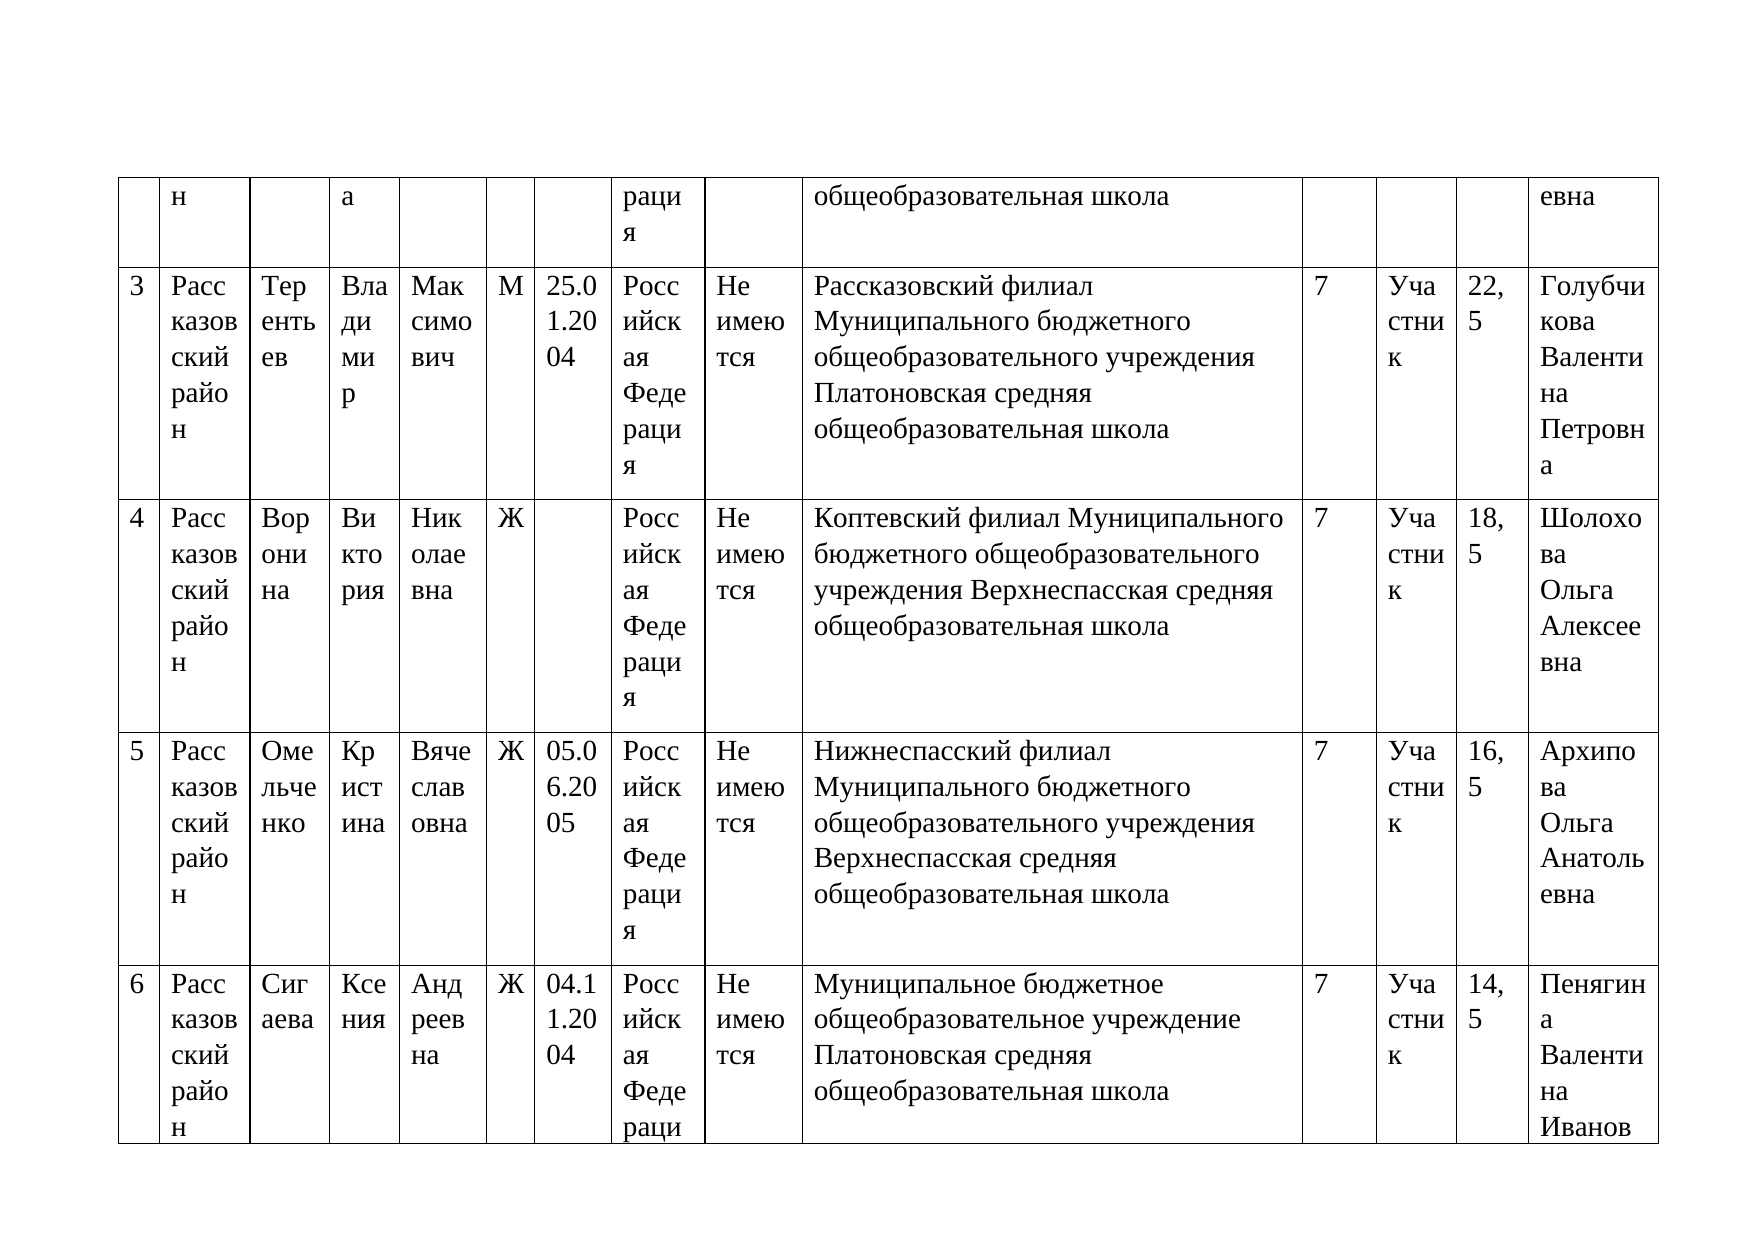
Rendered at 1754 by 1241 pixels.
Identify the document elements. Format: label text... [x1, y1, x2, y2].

table_cell Российская Федераци [612, 966, 704, 1143]
table_cell [251, 178, 329, 267]
table_cell [1457, 178, 1528, 267]
table_cell Российская Федерация [612, 268, 704, 499]
table_cell 6 [119, 966, 159, 1143]
table_cell М [487, 268, 534, 499]
table_cell а [330, 178, 399, 267]
table_cell 7 [1303, 268, 1376, 499]
table_cell 7 [1303, 500, 1376, 732]
table_cell Участник [1377, 966, 1456, 1143]
table_cell [487, 178, 534, 267]
table_cell Виктория [330, 500, 399, 732]
table_cell Участник [1377, 268, 1456, 499]
table_cell Владимир [330, 268, 399, 499]
table_cell Голубчикова Валентина Петровна [1529, 268, 1658, 499]
table_cell Участник [1377, 733, 1456, 965]
table_cell [706, 178, 802, 267]
table_cell Не имеются [706, 500, 802, 732]
table_cell Андреевна [400, 966, 486, 1143]
table_cell Архипова Ольга Анатольевна [1529, 733, 1658, 965]
table_cell Коптевский филиал Муниципального бюджетного общеобразовательного учреждения Верхнеспасская средняя общеобразовательная школа [803, 500, 1302, 732]
table_cell [535, 178, 611, 267]
table_cell Рассказовский район [160, 966, 249, 1143]
table_cell Терентьев [251, 268, 329, 499]
table_cell Ж [487, 733, 534, 965]
table_cell Российская Федерация [612, 500, 704, 732]
table_cell Нижнеспасский филиал Муниципального бюджетного общеобразовательного учреждения Верхнеспасская средняя общеобразовательная школа [803, 733, 1302, 965]
table_cell 25.01.2004 [535, 268, 611, 499]
table_cell Не имеются [706, 268, 802, 499]
table_cell 4 [119, 500, 159, 732]
table_cell 04.11.2004 [535, 966, 611, 1143]
table_cell Ж [487, 966, 534, 1143]
table_cell Пенягина Валентина Иванов [1529, 966, 1658, 1143]
table_cell Рассказовский район [160, 268, 249, 499]
table_cell 16,5 [1457, 733, 1528, 965]
table_cell Не имеются [706, 966, 802, 1143]
table_cell Кристина [330, 733, 399, 965]
table_cell 3 [119, 268, 159, 499]
table_cell 05.06.2005 [535, 733, 611, 965]
table_cell Участник [1377, 500, 1456, 732]
table_cell евна [1529, 178, 1658, 267]
table_cell 5 [119, 733, 159, 965]
table_cell Не имеются [706, 733, 802, 965]
table_cell Максимович [400, 268, 486, 499]
table_cell Вячеславовна [400, 733, 486, 965]
table_cell общеобразовательная школа [803, 178, 1302, 267]
table_cell Николаевна [400, 500, 486, 732]
table_cell Воронина [251, 500, 329, 732]
table_cell Рассказовский район [160, 500, 249, 732]
table_cell Сигаева [251, 966, 329, 1143]
table_cell [119, 178, 159, 267]
table_cell 22,5 [1457, 268, 1528, 499]
table_cell Рассказовский район [160, 733, 249, 965]
table_cell [1303, 178, 1376, 267]
table_cell Ж [487, 500, 534, 732]
table_cell Ксения [330, 966, 399, 1143]
table_cell Российская Федерация [612, 733, 704, 965]
table_cell Омельченко [251, 733, 329, 965]
table_cell [1377, 178, 1456, 267]
table_cell Рассказовский филиал Муниципального бюджетного общеобразовательного учреждения Платоновская средняя общеобразовательная школа [803, 268, 1302, 499]
table_cell Муниципальное бюджетное общеобразовательное учреждение Платоновская средняя общеобразовательная школа [803, 966, 1302, 1143]
table_cell 7 [1303, 966, 1376, 1143]
table_cell 18,5 [1457, 500, 1528, 732]
table_cell [535, 500, 611, 732]
table_cell рация [612, 178, 704, 267]
table_cell 14,5 [1457, 966, 1528, 1143]
table_cell н [160, 178, 249, 267]
table_cell [400, 178, 486, 267]
table_cell Шолохова Ольга Алексеевна [1529, 500, 1658, 732]
table_cell 7 [1303, 733, 1376, 965]
